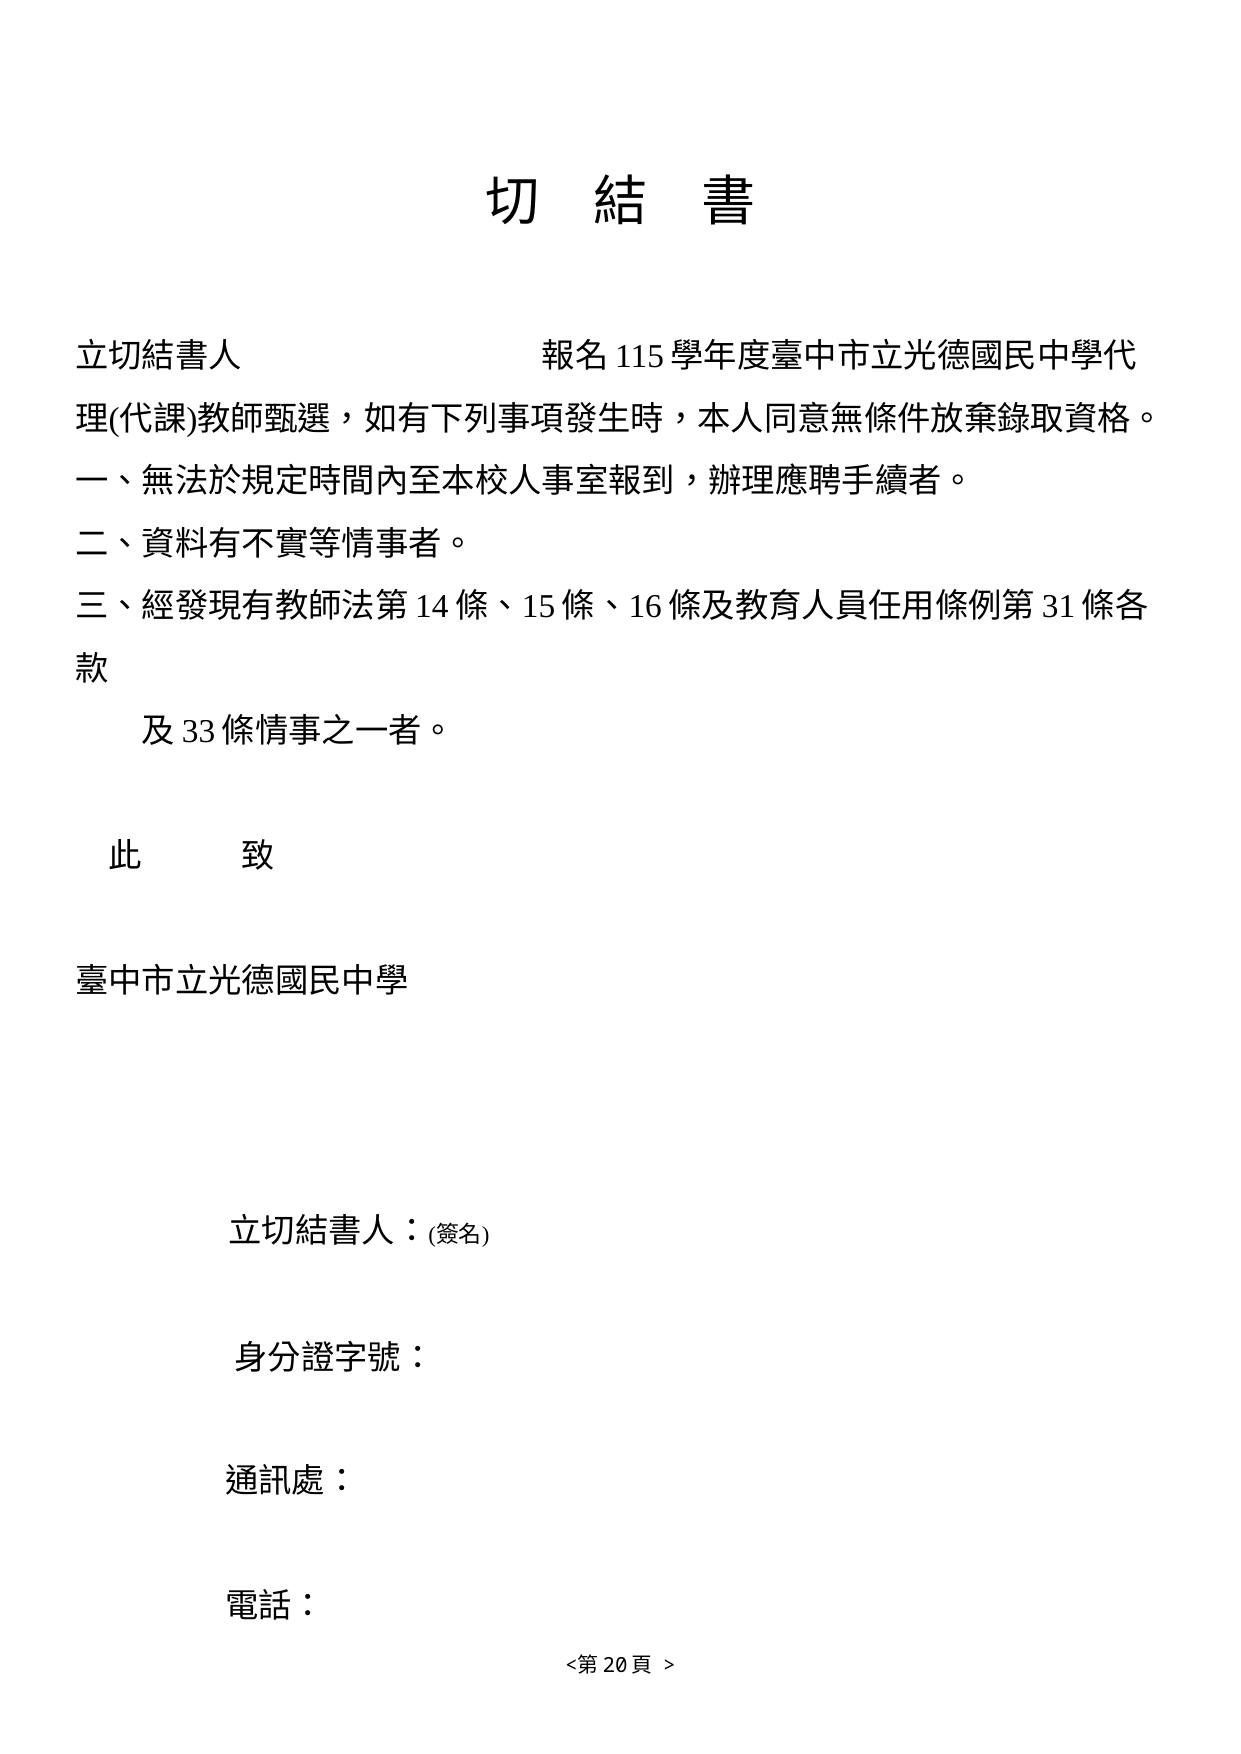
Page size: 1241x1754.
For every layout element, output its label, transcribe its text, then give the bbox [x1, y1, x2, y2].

text 身分證字號： [75, 1311, 1165, 1374]
text 及33條情事之一者。 [75, 686, 1165, 749]
text 立切結書人 報名115學年度臺中市立光德國民中學代理(代課)教師甄選，如有下列事項發生時，本人同意無條件放棄錄取資格。 [75, 311, 1165, 436]
text 切 結 書 [75, 124, 1165, 249]
text 通訊處： [75, 1436, 1165, 1499]
text 一、無法於規定時間內至本校人事室報到，辦理應聘手續者。 [75, 436, 1165, 499]
text 臺中市立光德國民中學 [75, 936, 1165, 999]
text 此 致 [75, 811, 1165, 874]
text 電話： [75, 1561, 1165, 1624]
text 三、經發現有教師法第14條、15條、16條及教育人員任用條例第31條各款 [75, 561, 1165, 686]
text 二、資料有不實等情事者。 [75, 499, 1165, 561]
text 立切結書人：(簽名) [75, 1186, 1165, 1249]
